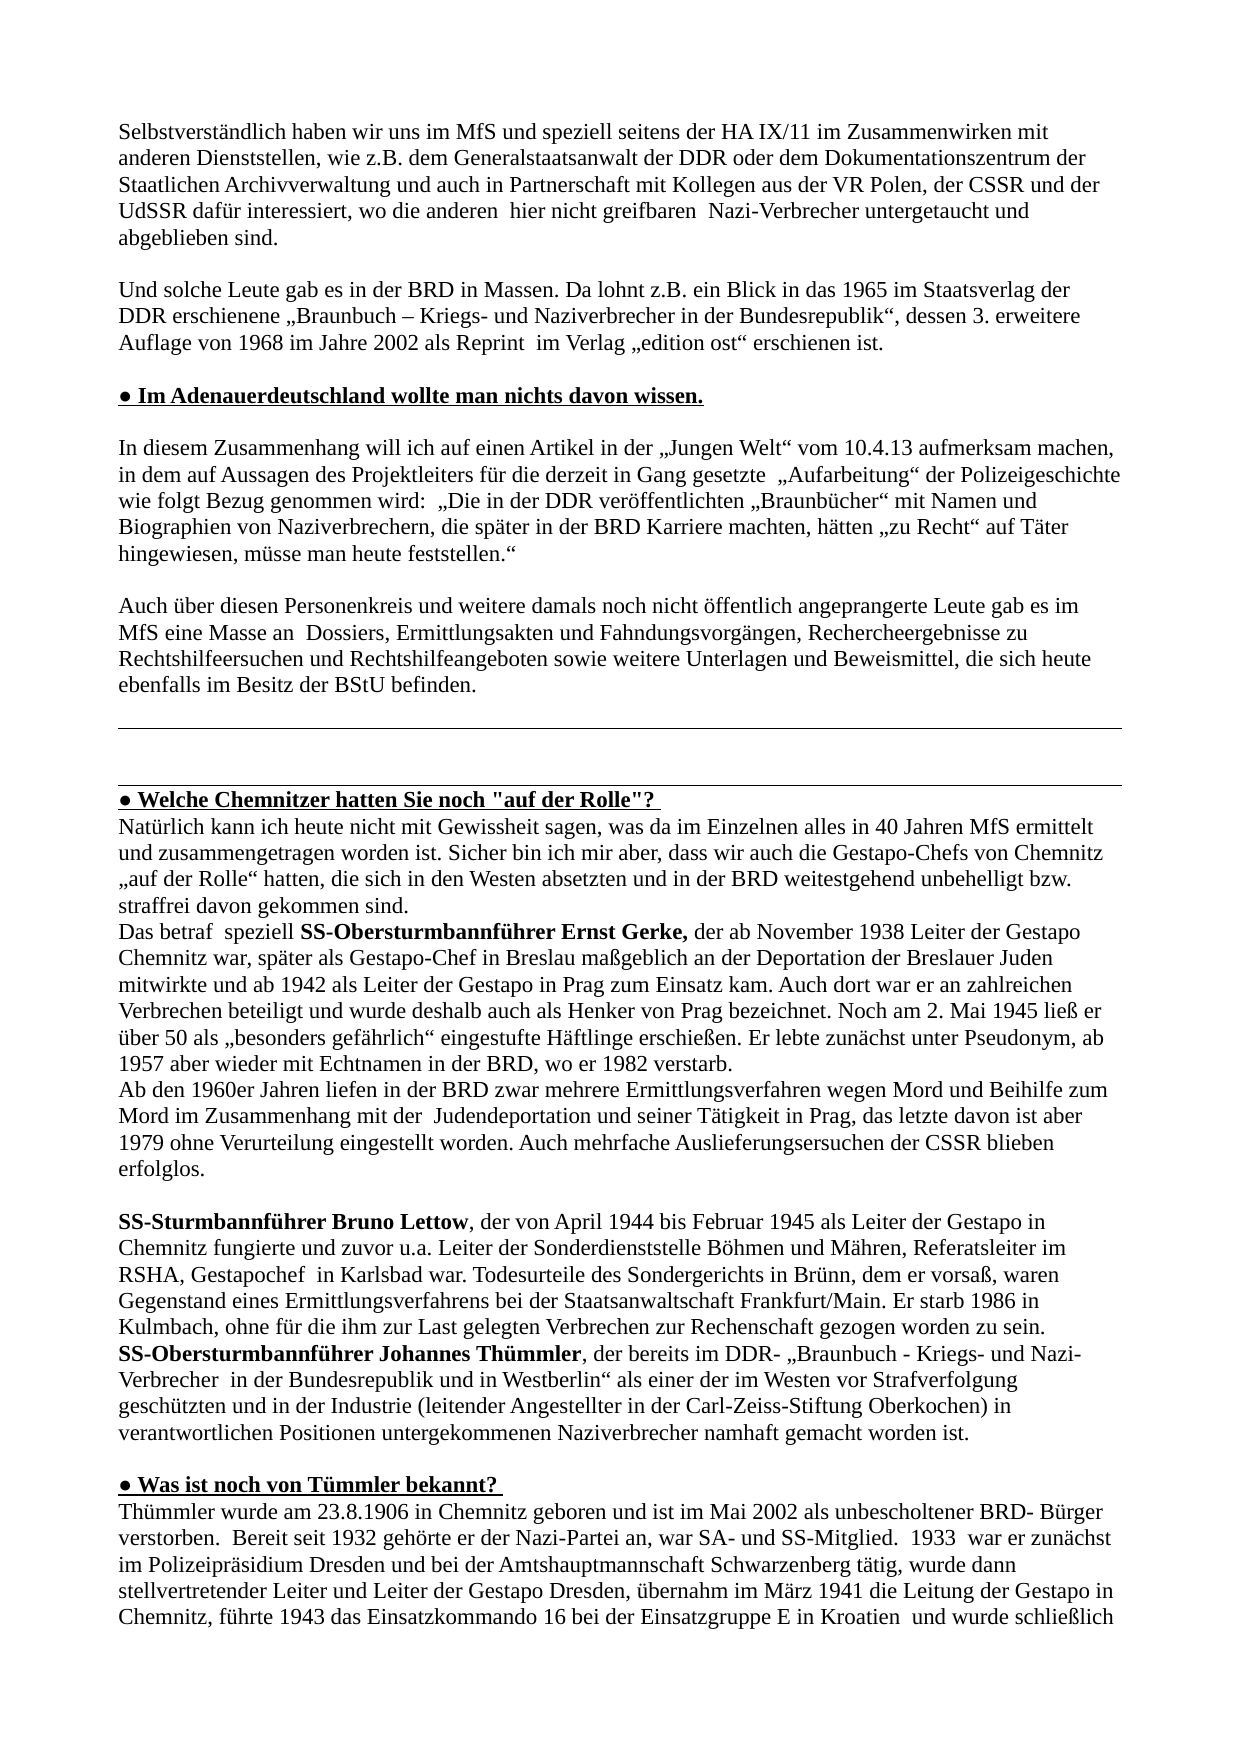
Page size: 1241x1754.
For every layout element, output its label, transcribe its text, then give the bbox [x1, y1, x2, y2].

text Selbstverständlich haben wir uns im MfS und speziell seitens der HA IX/11 im Zusammenwirken mit anderen Dienststellen, wie z.B. dem Generalstaatsanwalt der DDR oder dem Dokumentationszentrum der Staatlichen Archivverwaltung und auch in Partnerschaft mit Kollegen aus der VR Polen, der CSSR und der UdSSR dafür interessiert, wo die anderen hier nicht greifbaren Nazi-Verbrecher untergetaucht und abgeblieben sind. [118, 118, 1122, 250]
text Und solche Leute gab es in der BRD in Massen. Da lohnt z.B. ein Blick in das 1965 im Staatsverlag der DDR erschienene „Braunbuch – Kriegs- und Naziverbrecher in der Bundesrepublik“, dessen 3. erweitere Auflage von 1968 im Jahre 2002 als Reprint im Verlag „edition ost“ erschienen ist. [118, 276, 1122, 355]
text ● Was ist noch von Tümmler bekannt? [118, 1472, 1122, 1498]
text ● Welche Chemnitzer hatten Sie noch "auf der Rolle"? [118, 786, 1122, 813]
text Thümmler wurde am 23.8.1906 in Chemnitz geboren und ist im Mai 2002 als unbescholtener BRD- Bürger verstorben. Bereit seit 1932 gehörte er der Nazi-Partei an, war SA- und SS-Mitglied. 1933 war er zunächst im Polizeipräsidium Dresden und bei der Amtshauptmannschaft Schwarzenberg tätig, wurde dann stellvertretender Leiter und Leiter der Gestapo Dresden, übernahm im März 1941 die Leitung der Gestapo in Chemnitz, führte 1943 das Einsatzkommando 16 bei der Einsatzgruppe E in Kroatien und wurde schließlich [118, 1498, 1122, 1630]
text SS-Obersturmbannführer Johannes Thümmler, der bereits im DDR- „Braunbuch - Kriegs- und Nazi-Verbrecher in der Bundesrepublik und in Westberlin“ als einer der im Westen vor Strafverfolgung geschützten und in der Industrie (leitender Angestellter in der Carl-Zeiss-Stiftung Oberkochen) in verantwortlichen Positionen untergekommenen Naziverbrecher namhaft gemacht worden ist. [118, 1340, 1122, 1445]
text Natürlich kann ich heute nicht mit Gewissheit sagen, was da im Einzelnen alles in 40 Jahren MfS ermittelt und zusammengetragen worden ist. Sicher bin ich mir aber, dass wir auch die Gestapo-Chefs von Chemnitz „auf der Rolle“ hatten, die sich in den Westen absetzten und in der BRD weitestgehend unbehelligt bzw. straffrei davon gekommen sind. [118, 813, 1122, 918]
text Auch über diesen Personenkreis und weitere damals noch nicht öffentlich angeprangerte Leute gab es im MfS eine Masse an Dossiers, Ermittlungsakten und Fahndungsvorgängen, Rechercheergebnisse zu Rechtshilfeersuchen und Rechtshilfeangeboten sowie weitere Unterlagen und Beweismittel, die sich heute ebenfalls im Besitz der BStU befinden. [118, 592, 1122, 698]
text Ab den 1960er Jahren liefen in der BRD zwar mehrere Ermittlungsverfahren wegen Mord und Beihilfe zum Mord im Zusammenhang mit der Judendeportation und seiner Tätigkeit in Prag, das letzte davon ist aber 1979 ohne Verurteilung eingestellt worden. Auch mehrfache Auslieferungsersuchen der CSSR blieben erfolglos. [118, 1076, 1122, 1182]
text SS-Sturmbannführer Bruno Lettow, der von April 1944 bis Februar 1945 als Leiter der Gestapo in Chemnitz fungierte und zuvor u.a. Leiter der Sonderdienststelle Böhmen und Mähren, Referatsleiter im RSHA, Gestapochef in Karlsbad war. Todesurteile des Sondergerichts in Brünn, dem er vorsaß, waren Gegenstand eines Ermittlungsverfahrens bei der Staatsanwaltschaft Frankfurt/Main. Er starb 1986 in Kulmbach, ohne für die ihm zur Last gelegten Verbrechen zur Rechenschaft gezogen worden zu sein. [118, 1208, 1122, 1340]
text In diesem Zusammenhang will ich auf einen Artikel in der „Jungen Welt“ vom 10.4.13 aufmerksam machen, in dem auf Aussagen des Projektleiters für die derzeit in Gang gesetzte „Aufarbeitung“ der Polizeigeschichte wie folgt Bezug genommen wird: „Die in der DDR veröffentlichten „Braunbücher“ mit Namen und Biographien von Naziverbrechern, die später in der BRD Karriere machten, hätten „zu Recht“ auf Täter hingewiesen, müsse man heute feststellen.“ [118, 434, 1122, 566]
text Das betraf speziell SS-Obersturmbannführer Ernst Gerke, der ab November 1938 Leiter der Gestapo Chemnitz war, später als Gestapo-Chef in Breslau maßgeblich an der Deportation der Breslauer Juden mitwirkte und ab 1942 als Leiter der Gestapo in Prag zum Einsatz kam. Auch dort war er an zahlreichen Verbrechen beteiligt und wurde deshalb auch als Henker von Prag bezeichnet. Noch am 2. Mai 1945 ließ er über 50 als „besonders gefährlich“ eingestufte Häftlinge erschießen. Er lebte zunächst unter Pseudonym, ab 1957 aber wieder mit Echtnamen in der BRD, wo er 1982 verstarb. [118, 918, 1122, 1076]
text ● Im Adenauerdeutschland wollte man nichts davon wissen. [118, 382, 1122, 408]
